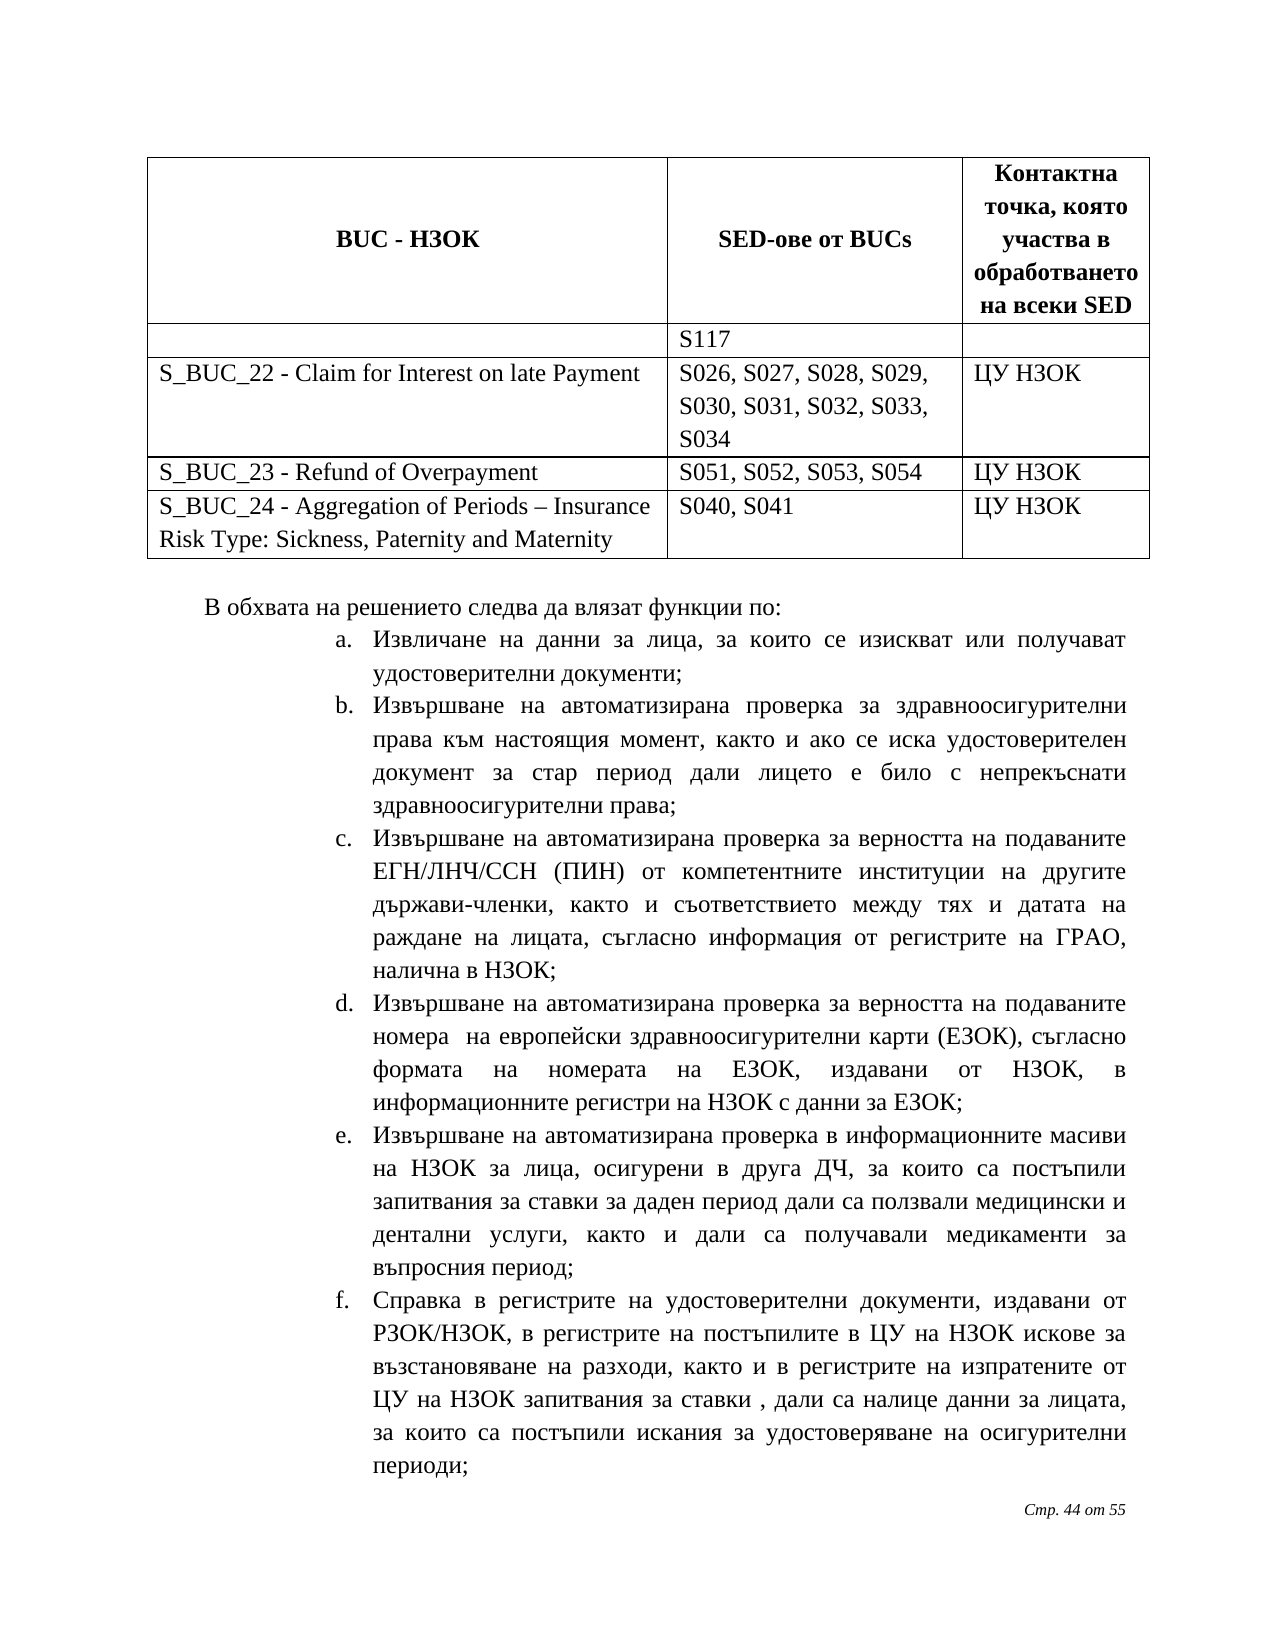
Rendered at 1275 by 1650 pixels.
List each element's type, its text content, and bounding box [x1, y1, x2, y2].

table_header Контактна точка, която участва в обработването на всеки SED [963, 158, 1149, 323]
table_cell S_BUC_22 - Claim for Interest on late Payment [148, 358, 667, 456]
list Извършване на автоматизирана проверка за здравноосигурителни права към настоящия момент, както и ако се иска удостоверителен документ за стар период дали лицето е било с непрекъснати здравноосигурителни права; [335, 691, 1127, 818]
text В обхвата на решението следва да влязат функции по: [148, 592, 1127, 620]
list Извличане на данни за лица, за които се изискват или получават удостоверителни документи; [335, 624, 1127, 686]
list Извършване на автоматизирана проверка в информационните масиви на НЗОК за лица, осигурени в друга ДЧ, за които са постъпили запитвания за ставки за даден период дали са ползвали медицински и дентални услуги, както и дали са получавали медикаменти за въпросния период; [335, 1120, 1127, 1281]
table_cell [148, 324, 667, 357]
list Извършване на автоматизирана проверка за верността на подаваните ЕГН/ЛНЧ/ССН (ПИН) от компетентните институции на другите държави-членки, както и съответствието между тях и датата на раждане на лицата, съгласно информация от регистрите на ГРАО, налична в НЗОК; [335, 823, 1127, 983]
table_cell S026, S027, S028, S029, S030, S031, S032, S033, S034 [668, 358, 962, 456]
list Справка в регистрите на удостоверителни документи, издавани от РЗОК/НЗОК, в регистрите на постъпилите в ЦУ на НЗОК искове за възстановяване на разходи, както и в регистрите на изпратените от ЦУ на НЗОК запитвания за ставки , дали са налице данни за лицата, за които са постъпили искания за удостоверяване на осигурителни периоди; [335, 1285, 1127, 1479]
table_cell S051, S052, S053, S054 [668, 458, 962, 490]
table_cell ЦУ НЗОК [963, 491, 1149, 557]
table_cell S117 [668, 324, 962, 357]
table_cell [963, 324, 1149, 357]
list Извършване на автоматизирана проверка за верността на подаваните номера на европейски здравноосигурителни карти (ЕЗОК), съгласно формата на номерата на ЕЗОК, издавани от НЗОК, в информационните регистри на НЗОК с данни за ЕЗОК; [335, 988, 1127, 1116]
table_cell ЦУ НЗОК [963, 358, 1149, 456]
table_cell ЦУ НЗОК [963, 458, 1149, 490]
table_cell S_BUC_23 - Refund of Overpayment [148, 458, 667, 490]
table_cell S040, S041 [668, 491, 962, 557]
table_header SED-ове от BUCs [668, 158, 962, 323]
table_header BUC - НЗОК [148, 158, 667, 323]
table_cell S_BUC_24 - Aggregation of Periods – Insurance Risk Type: Sickness, Paternity and Maternity [148, 491, 667, 557]
